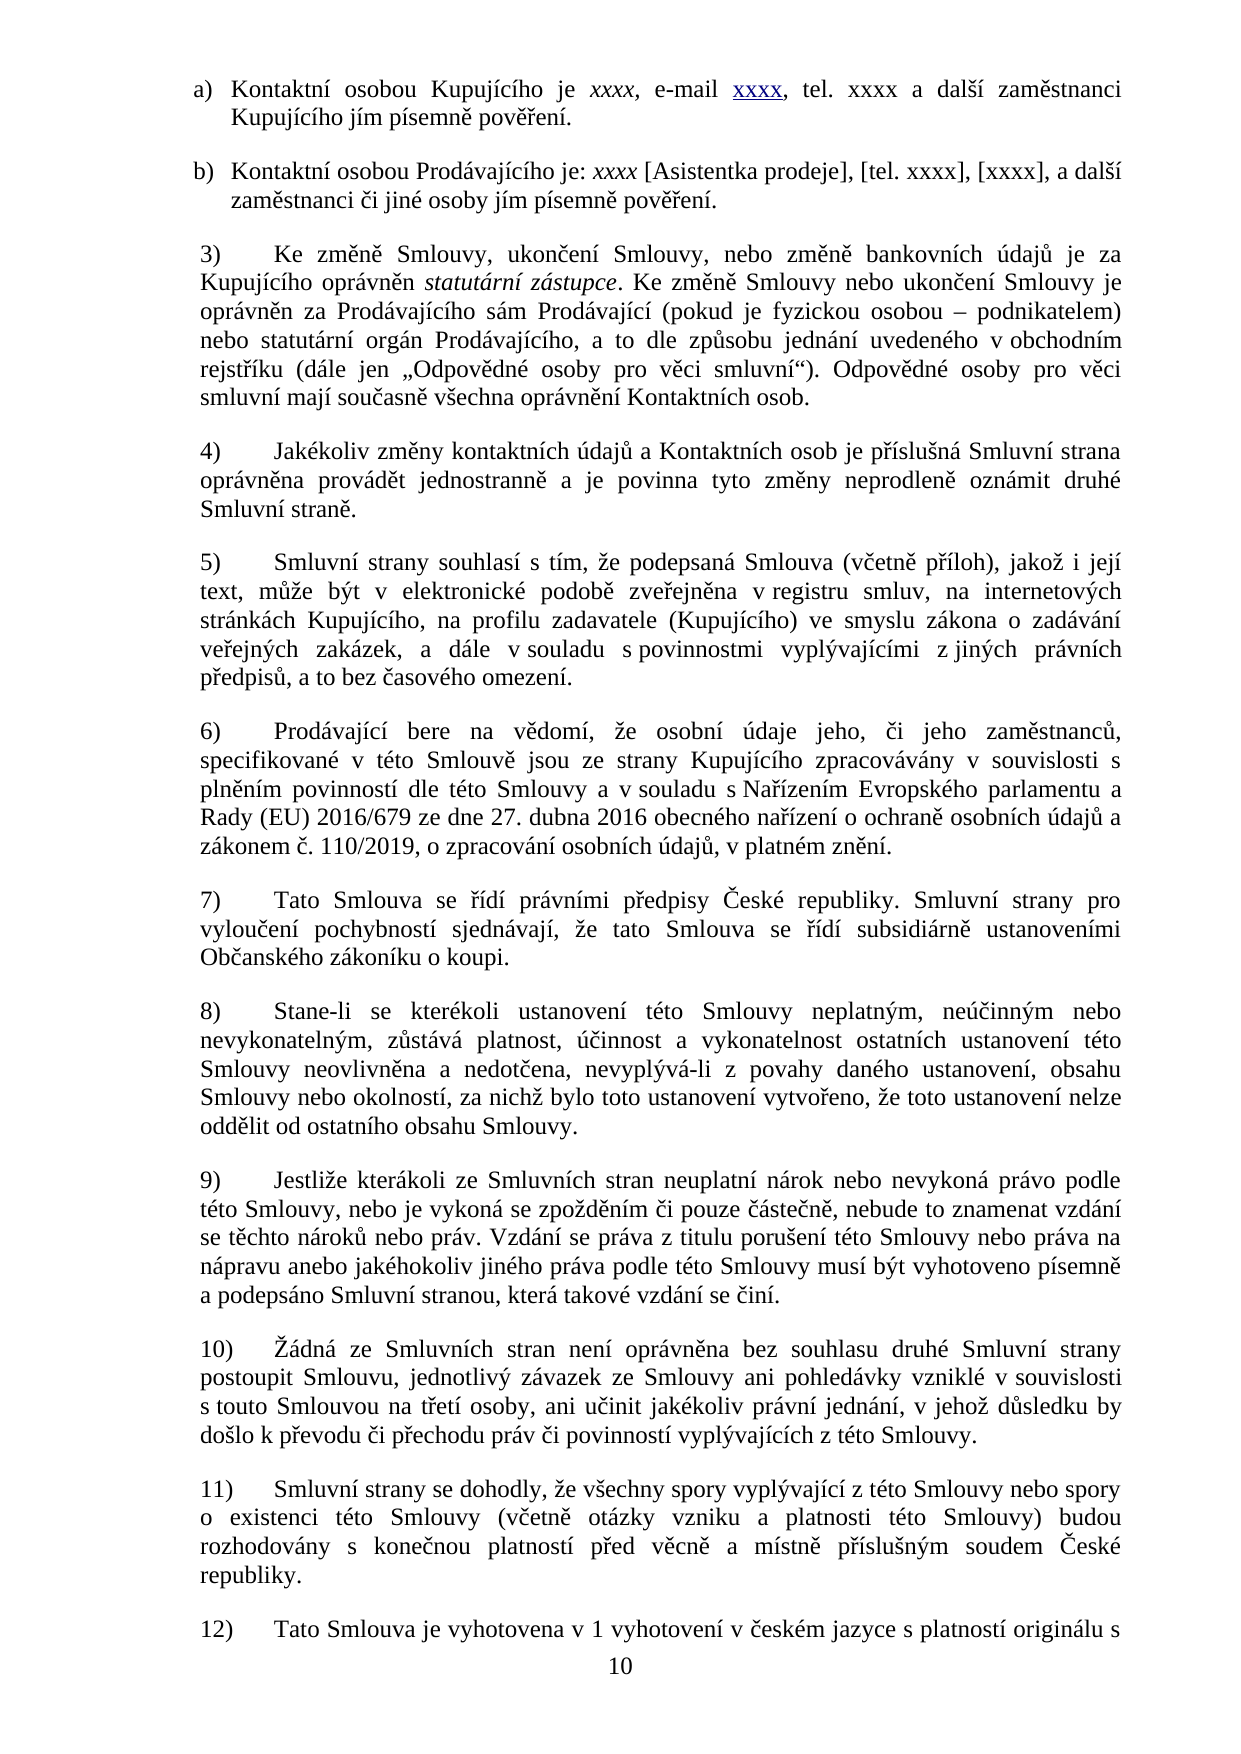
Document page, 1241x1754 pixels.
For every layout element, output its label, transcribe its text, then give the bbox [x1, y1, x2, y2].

subtitle Jestliže kterákoli ze Smluvních stran neuplatní nárok nebo nevykoná právo podle této Smlouvy, nebo je vykoná se zpožděním či pouze částečně, nebude to znamenat vzdání se těchto nároků nebo práv. Vzdání se práva z titulu porušení této Smlouvy nebo práva na nápravu anebo jakéhokoliv jiného práva podle této Smlouvy musí být vyhotoveno písemně a podepsáno Smluvní stranou, která takové vzdání se činí. [200, 1165, 1122, 1309]
subtitle Prodávající bere na vědomí, že osobní údaje jeho, či jeho zaměstnanců, specifikované v této Smlouvě jsou ze strany Kupujícího zpracovávány v souvislosti s plněním povinností dle této Smlouvy a v souladu s Nařízením Evropského parlamentu a Rady (EU) 2016/679 ze dne 27. dubna 2016 obecného nařízení o ochraně osobních údajů a zákonem č. 110/2019, o zpracování osobních údajů, v platném znění. [200, 716, 1122, 860]
subtitle Tato Smlouva je vyhotovena v 1 vyhotovení v českém jazyce s platností originálu s [200, 1614, 1122, 1642]
subtitle Smluvní strany se dohodly, že všechny spory vyplývající z této Smlouvy nebo spory o existenci této Smlouvy (včetně otázky vzniku a platnosti této Smlouvy) budou rozhodovány s konečnou platností před věcně a místně příslušným soudem České republiky. [200, 1474, 1122, 1589]
subtitle Žádná ze Smluvních stran není oprávněna bez souhlasu druhé Smluvní strany postoupit Smlouvu, jednotlivý závazek ze Smlouvy ani pohledávky vzniklé v souvislosti s touto Smlouvou na třetí osoby, ani učinit jakékoliv právní jednání, v jehož důsledku by došlo k převodu či přechodu práv či povinností vyplývajících z této Smlouvy. [200, 1334, 1122, 1449]
subtitle Kontaktní osobou Prodávajícího je: xxxx [Asistentka prodeje], [tel. xxxx], [xxxx], a další zaměstnanci či jiné osoby jím písemně pověření. [193, 156, 1122, 214]
subtitle Jakékoliv změny kontaktních údajů a Kontaktních osob je příslušná Smluvní strana oprávněna provádět jednostranně a je povinna tyto změny neprodleně oznámit druhé Smluvní straně. [200, 436, 1122, 522]
subtitle Ke změně Smlouvy, ukončení Smlouvy, nebo změně bankovních údajů je za Kupujícího oprávněn statutární zástupce. Ke změně Smlouvy nebo ukončení Smlouvy je oprávněn za Prodávajícího sám Prodávající (pokud je fyzickou osobou – podnikatelem) nebo statutární orgán Prodávajícího, a to dle způsobu jednání uvedeného v obchodním rejstříku (dále jen „Odpovědné osoby pro věci smluvní“). Odpovědné osoby pro věci smluvní mají současně všechna oprávnění Kontaktních osob. [200, 239, 1122, 411]
subtitle Smluvní strany souhlasí s tím, že podepsaná Smlouva (včetně příloh), jakož i její text, může být v elektronické podobě zveřejněna v registru smluv, na internetových stránkách Kupujícího, na profilu zadavatele (Kupujícího) ve smyslu zákona o zadávání veřejných zakázek, a dále v souladu s povinnostmi vyplývajícími z jiných právních předpisů, a to bez časového omezení. [200, 547, 1122, 691]
subtitle Kontaktní osobou Kupujícího je xxxx, e-mail xxxx, tel. xxxx a další zaměstnanci Kupujícího jím písemně pověření. [193, 74, 1122, 131]
subtitle Tato Smlouva se řídí právními předpisy České republiky. Smluvní strany pro vyloučení pochybností sjednávají, že tato Smlouva se řídí subsidiárně ustanoveními Občanského zákoníku o koupi. [200, 885, 1122, 971]
subtitle Stane-li se kterékoli ustanovení této Smlouvy neplatným, neúčinným nebo nevykonatelným, zůstává platnost, účinnost a vykonatelnost ostatních ustanovení této Smlouvy neovlivněna a nedotčena, nevyplývá-li z povahy daného ustanovení, obsahu Smlouvy nebo okolností, za nichž bylo toto ustanovení vytvořeno, že toto ustanovení nelze oddělit od ostatního obsahu Smlouvy. [200, 996, 1122, 1140]
